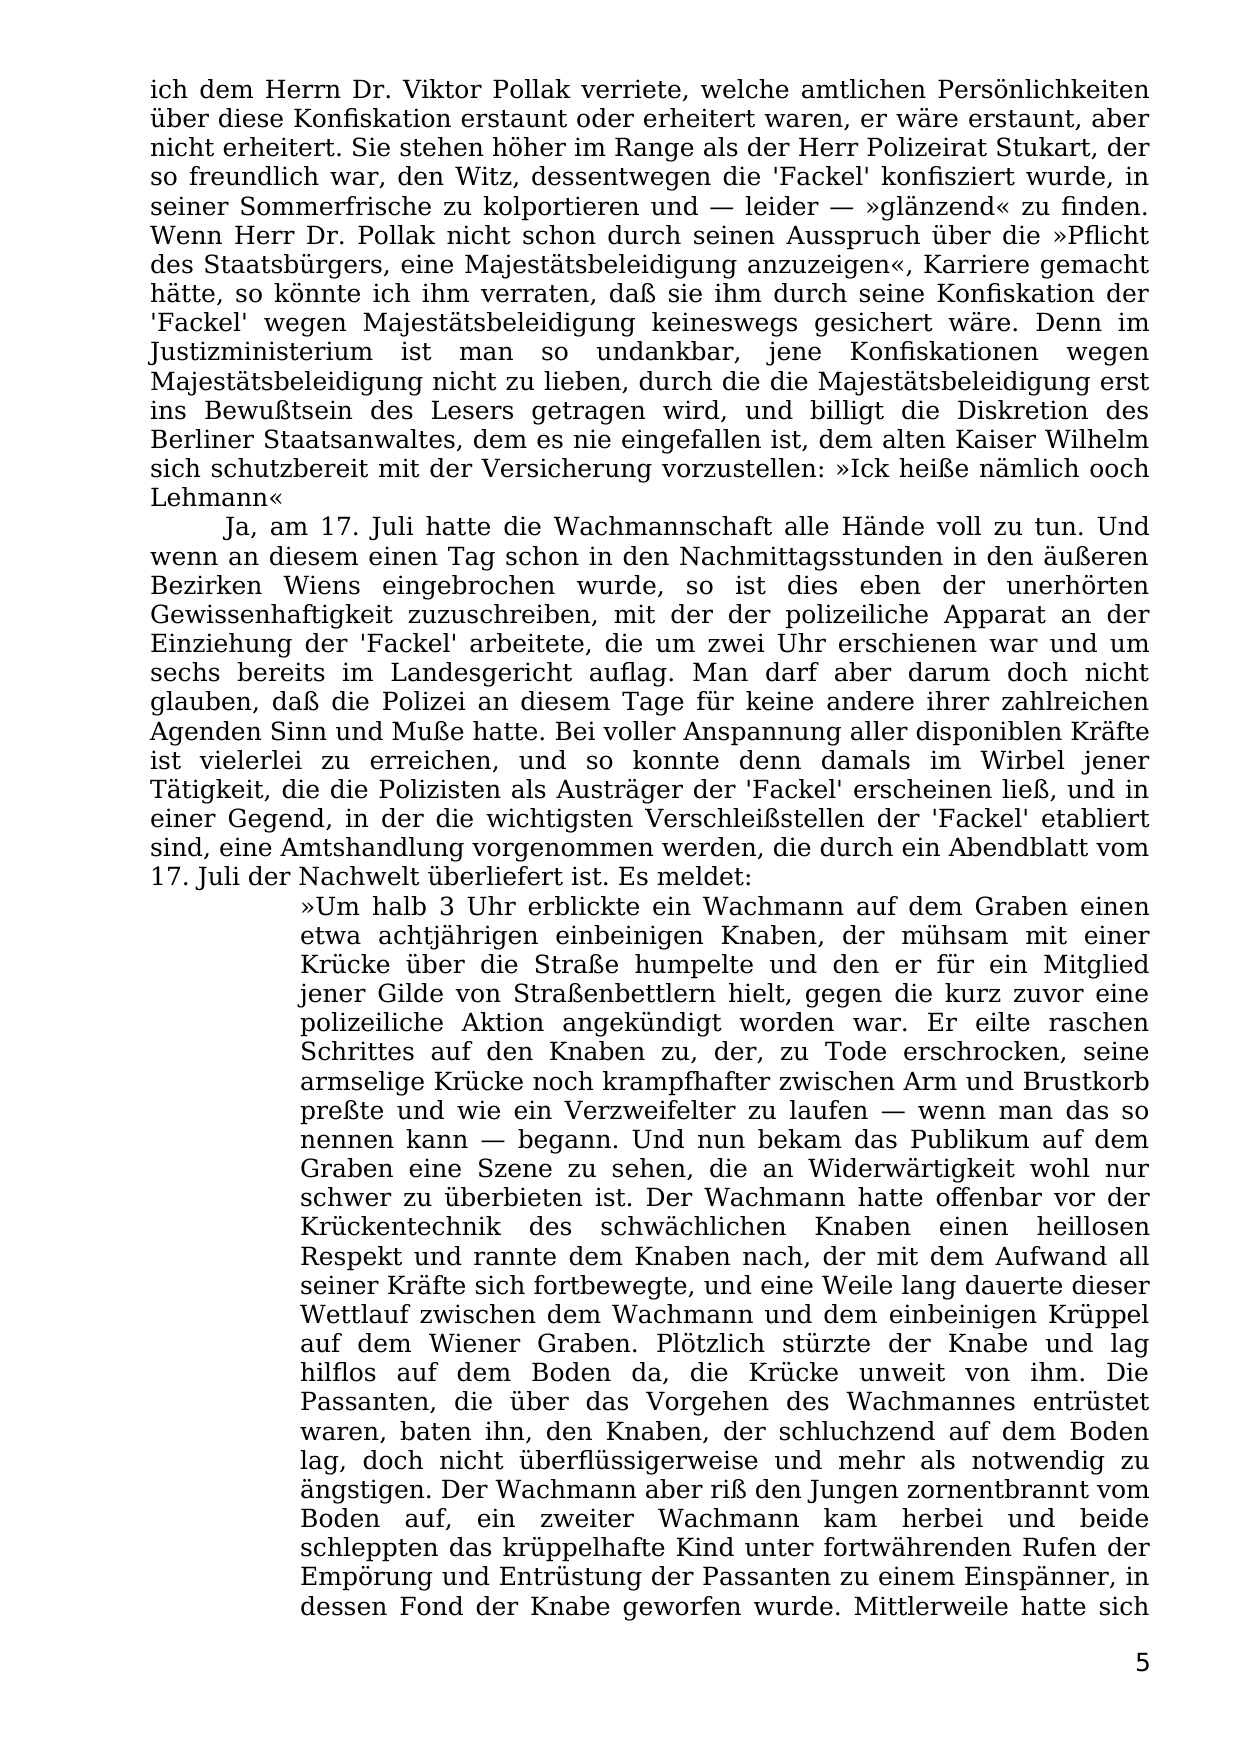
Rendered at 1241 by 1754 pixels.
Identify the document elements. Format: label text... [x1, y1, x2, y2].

text »Um halb 3 Uhr erblickte ein Wachmann auf dem Graben einen etwa achtjährigen einbeinigen Knaben, der mühsam mit einer Krücke über die Straße humpelte und den er für ein Mitglied jener Gilde von Straßenbettlern hielt, gegen die kurz zuvor eine polizeiliche Aktion angekündigt worden war. Er eilte raschen Schrittes auf den Knaben zu, der, zu Tode erschrocken, seine armselige Krücke noch krampfhafter zwischen Arm und Brustkorb preßte und wie ein Verzweifelter zu laufen — wenn man das so nennen kann — begann. Und nun bekam das Publikum auf dem Graben eine Szene zu sehen, die an Widerwärtigkeit wohl nur schwer zu überbieten ist. Der Wachmann hatte offenbar vor der Krückentechnik des schwächlichen Knaben einen heillosen Respekt und rannte dem Knaben nach, der mit dem Aufwand all seiner Kräfte sich fortbewegte, und eine Weile lang dauerte dieser Wettlauf zwischen dem Wachmann und dem einbeinigen Krüppel auf dem Wiener Graben. Plötzlich stürzte der Knabe und lag hilflos auf dem Boden da, die Krücke unweit von ihm. Die Passanten, die über das Vorgehen des Wachmannes entrüstet waren, baten ihn, den Knaben, der schluchzend auf dem Boden lag, doch nicht überflüssigerweise und mehr als notwendig zu ängstigen. Der Wachmann aber riß den Jungen zornentbrannt vom Boden auf, ein zweiter Wachmann kam herbei und beide schleppten das krüppelhafte Kind unter fortwährenden Rufen der Empörung und Entrüstung der Passanten zu einem Einspänner, in dessen Fond der Knabe geworfen wurde. Mittlerweile hatte sich [300, 892, 1151, 1621]
text Ja, am 17. Juli hatte die Wachmannschaft alle Hände voll zu tun. Und wenn an diesem einen Tag schon in den Nachmittagsstunden in den äußeren Bezirken Wiens eingebrochen wurde, so ist dies eben der unerhörten Gewissenhaftigkeit zuzuschreiben, mit der der polizeiliche Apparat an der Einziehung der 'Fackel' arbeitete, die um zwei Uhr erschienen war und um sechs bereits im Landesgericht auflag. Man darf aber darum doch nicht glauben, daß die Polizei an diesem Tage für keine andere ihrer zahlreichen Agenden Sinn und Muße hatte. Bei voller Anspannung aller disponiblen Kräfte ist vielerlei zu erreichen, und so konnte denn damals im Wirbel jener Tätigkeit, die die Polizisten als Austräger der 'Fackel' erscheinen ließ, und in einer Gegend, in der die wichtigsten Verschleißstellen der 'Fackel' etabliert sind, eine Amtshandlung vorgenommen werden, die durch ein Abendblatt vom 17. Juli der Nachwelt überliefert ist. Es meldet: [150, 512, 1151, 892]
text ich dem Herrn Dr. Viktor Pollak verriete, welche amtlichen Persönlichkeiten über diese Konfiskation erstaunt oder erheitert waren, er wäre erstaunt, aber nicht erheitert. Sie stehen höher im Range als der Herr Polizeirat Stukart, der so freundlich war, den Witz, dessentwegen die 'Fackel' konfisziert wurde, in seiner Sommerfrische zu kolportieren und — leider — »glänzend« zu finden. Wenn Herr Dr. Pollak nicht schon durch seinen Ausspruch über die »Pflicht des Staatsbürgers, eine Majestätsbeleidigung anzuzeigen«, Karriere gemacht hätte, so könnte ich ihm verraten, daß sie ihm durch seine Konfiskation der 'Fackel' wegen Majestätsbeleidigung keineswegs gesichert wäre. Denn im Justizministerium ist man so undankbar, jene Konfiskationen wegen Majestätsbeleidigung nicht zu lieben, durch die die Majestätsbeleidigung erst ins Bewußtsein des Lesers getragen wird, und billigt die Diskretion des Berliner Staatsanwaltes, dem es nie eingefallen ist, dem alten Kaiser Wilhelm sich schutzbereit mit der Versicherung vorzustellen: »Ick heiße nämlich ooch Lehmann« [150, 75, 1151, 512]
